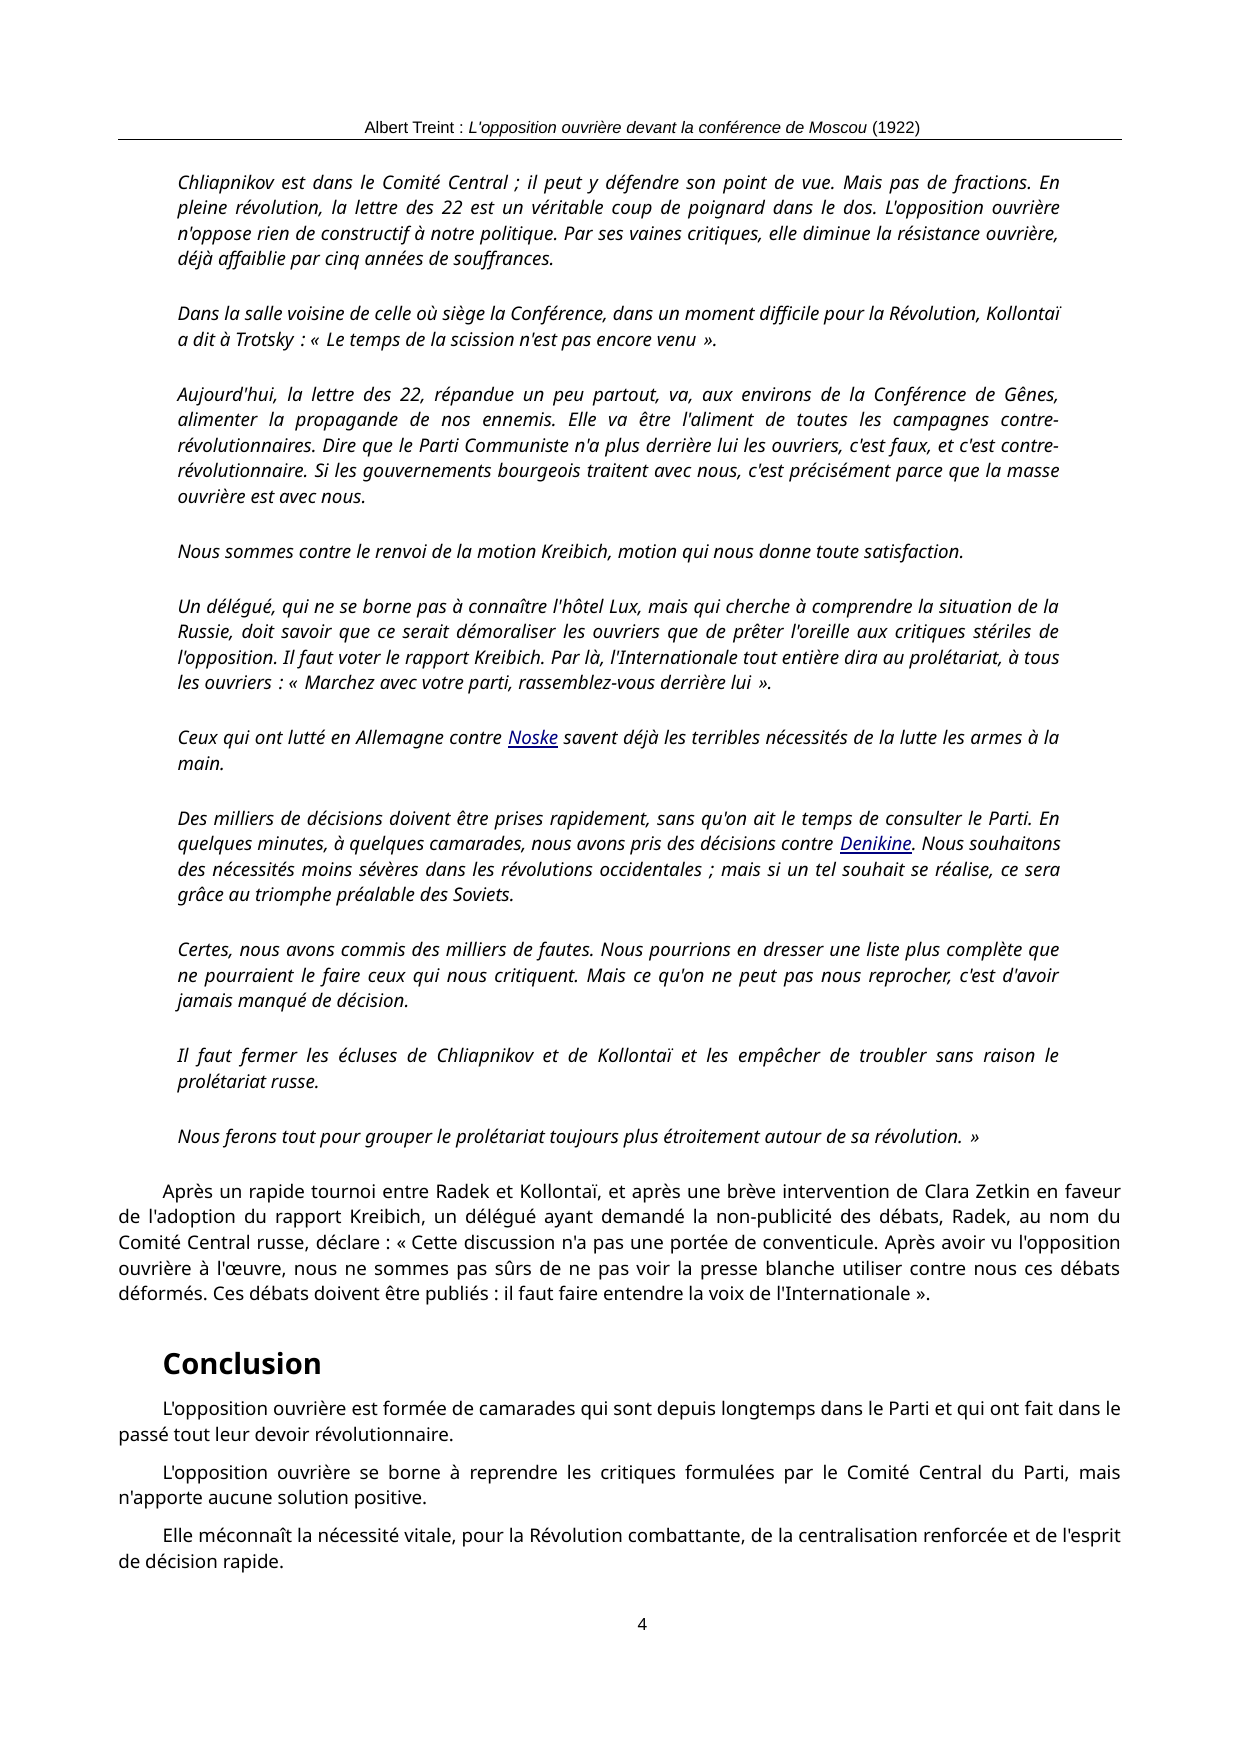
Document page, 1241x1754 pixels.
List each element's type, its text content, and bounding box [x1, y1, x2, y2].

text L'opposition ouvrière se borne à reprendre les critiques formulées par le Comité Central du Parti, mais n'apporte aucune solution positive. [118, 1459, 1122, 1510]
text L'opposition ouvrière est formée de camarades qui sont depuis longtemps dans le Parti et qui ont fait dans le passé tout leur devoir révolutionnaire. [118, 1396, 1122, 1447]
text Ceux qui ont lutté en Allemagne contre Noske savent déjà les terribles nécessités de la lutte les armes à la main. [177, 725, 1063, 776]
text Un délégué, qui ne se borne pas à connaître l'hôtel Lux, mais qui cherche à comprendre la situation de la Russie, doit savoir que ce serait démoraliser les ouvriers que de prêter l'oreille aux critiques stériles de l'opposition. Il faut voter le rapport Kreibich. Par là, l'Internationale tout entière dira au prolétariat, à tous les ouvriers : « Marchez avec votre parti, rassemblez-vous derrière lui ». [177, 593, 1063, 695]
subtitle Conclusion [118, 1343, 1122, 1383]
text Chliapnikov est dans le Comité Central ; il peut y défendre son point de vue. Mais pas de fractions. En pleine révolution, la lettre des 22 est un véritable coup de poignard dans le dos. L'opposition ouvrière n'oppose rien de constructif à notre politique. Par ses vaines critiques, elle diminue la résistance ouvrière, déjà affaiblie par cinq années de souffrances. [177, 169, 1063, 271]
text Nous ferons tout pour grouper le prolétariat toujours plus étroitement autour de sa révolution. » [177, 1123, 1063, 1149]
text Certes, nous avons commis des milliers de fautes. Nous pourrions en dresser une liste plus complète que ne pourraient le faire ceux qui nous critiquent. Mais ce qu'on ne peut pas nous reprocher, c'est d'avoir jamais manqué de décision. [177, 937, 1063, 1013]
text Après un rapide tournoi entre Radek et Kollontaï, et après une brève intervention de Clara Zetkin en faveur de l'adoption du rapport Kreibich, un délégué ayant demandé la non-publicité des débats, Radek, au nom du Comité Central russe, déclare : « Cette discussion n'a pas une portée de conventicule. Après avoir vu l'opposition ouvrière à l'œuvre, nous ne sommes pas sûrs de ne pas voir la presse blanche utiliser contre nous ces débats déformés. Ces débats doivent être publiés : il faut faire entendre la voix de l'Internationale ». [118, 1178, 1122, 1306]
text Des milliers de décisions doivent être prises rapidement, sans qu'on ait le temps de consulter le Parti. En quelques minutes, à quelques camarades, nous avons pris des décisions contre Denikine. Nous souhaitons des nécessités moins sévères dans les révolutions occidentales ; mais si un tel souhait se réalise, ce sera grâce au triomphe préalable des Soviets. [177, 805, 1063, 907]
text Il faut fermer les écluses de Chliapnikov et de Kollontaï et les empêcher de troubler sans raison le prolétariat russe. [177, 1043, 1063, 1094]
text Elle méconnaît la nécessité vitale, pour la Révolution combattante, de la centralisation renforcée et de l'esprit de décision rapide. [118, 1523, 1122, 1574]
text Nous sommes contre le renvoi de la motion Kreibich, motion qui nous donne toute satisfaction. [177, 538, 1063, 564]
text Dans la salle voisine de celle où siège la Conférence, dans un moment difficile pour la Révolution, Kollontaï a dit à Trotsky : « Le temps de la scission n'est pas encore venu ». [177, 301, 1063, 352]
text Aujourd'hui, la lettre des 22, répandue un peu partout, va, aux environs de la Conférence de Gênes, alimenter la propagande de nos ennemis. Elle va être l'aliment de toutes les campagnes contre-révolutionnaires. Dire que le Parti Communiste n'a plus derrière lui les ouvriers, c'est faux, et c'est contre-révolutionnaire. Si les gouvernements bourgeois traitent avec nous, c'est précisément parce que la masse ouvrière est avec nous. [177, 381, 1063, 509]
